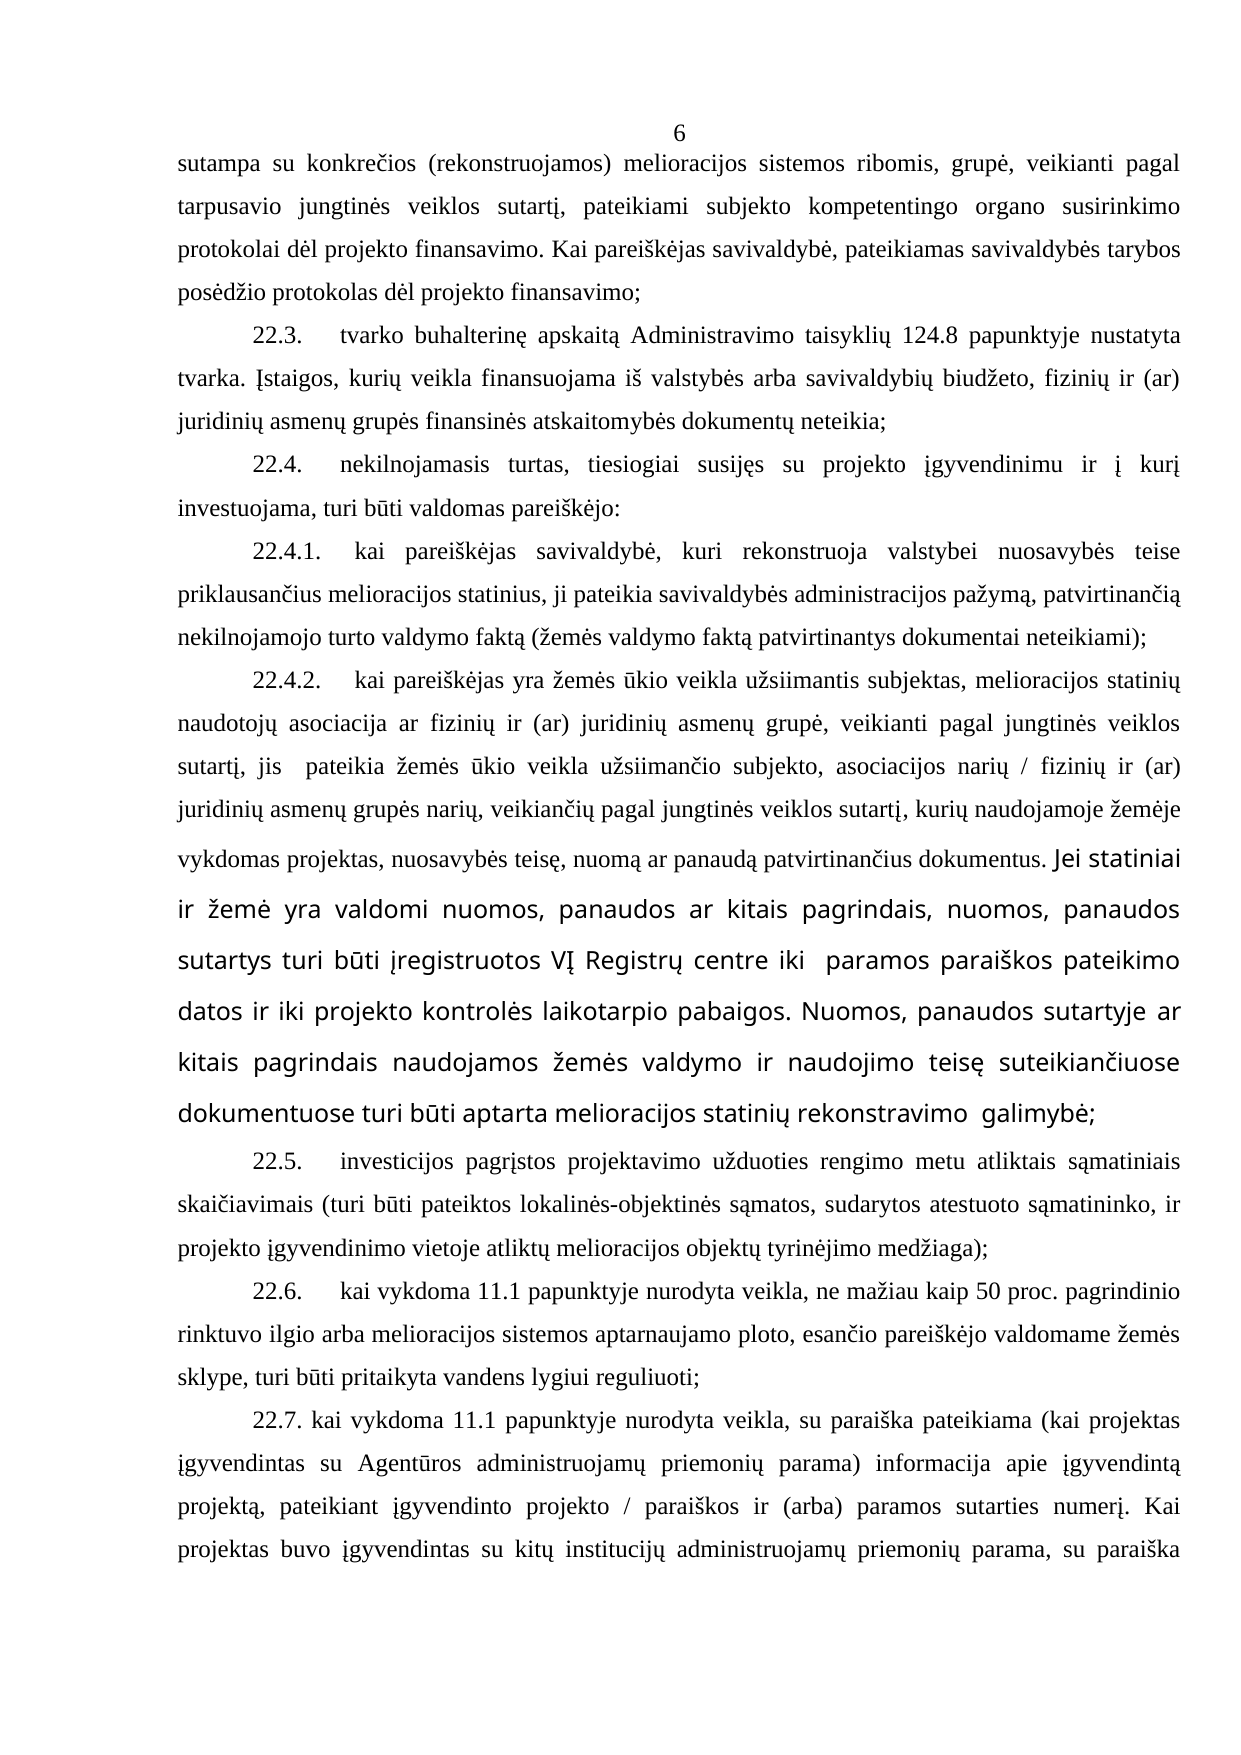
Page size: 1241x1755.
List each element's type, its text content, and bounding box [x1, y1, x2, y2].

text 22.5. investicijos pagrįstos projektavimo užduoties rengimo metu atliktais sąmatiniais skaičiavimais (turi būti pateiktos lokalinės-objektinės sąmatos, sudarytos atestuoto sąmatininko, ir projekto įgyvendinimo vietoje atliktų melioracijos objektų tyrinėjimo medžiaga); [177, 1146, 1181, 1261]
text 22.6. kai vykdoma 11.1 papunktyje nurodyta veikla, ne mažiau kaip 50 proc. pagrindinio rinktuvo ilgio arba melioracijos sistemos aptarnaujamo ploto, esančio pareiškėjo valdomame žemės sklype, turi būti pritaikyta vandens lygiui reguliuoti; [177, 1276, 1181, 1391]
text 22.3. tvarko buhalterinę apskaitą Administravimo taisyklių 124.8 papunktyje nustatyta tvarka. Įstaigos, kurių veikla finansuojama iš valstybės arba savivaldybių biudžeto, fizinių ir (ar) juridinių asmenų grupės finansinės atskaitomybės dokumentų neteikia; [177, 320, 1181, 435]
text 22.4.2. kai pareiškėjas yra žemės ūkio veikla užsiimantis subjektas, melioracijos statinių naudotojų asociacija ar fizinių ir (ar) juridinių asmenų grupė, veikianti pagal jungtinės veiklos sutartį, jis pateikia žemės ūkio veikla užsiimančio subjekto, asociacijos narių / fizinių ir (ar) juridinių asmenų grupės narių, veikiančių pagal jungtinės veiklos sutartį, kurių naudojamoje žemėje vykdomas projektas, nuosavybės teisę, nuomą ar panaudą patvirtinančius dokumentus. Jei statiniai ir žemė yra valdomi nuomos, panaudos ar kitais pagrindais, nuomos, panaudos sutartys turi būti įregistruotos VĮ Registrų centre iki paramos paraiškos pateikimo datos ir iki projekto kontrolės laikotarpio pabaigos. Nuomos, panaudos sutartyje ar kitais pagrindais naudojamos žemės valdymo ir naudojimo teisę suteikiančiuose dokumentuose turi būti aptarta melioracijos statinių rekonstravimo galimybė; [177, 665, 1181, 1129]
text 22.4.1. kai pareiškėjas savivaldybė, kuri rekonstruoja valstybei nuosavybės teise priklausančius melioracijos statinius, ji pateikia savivaldybės administracijos pažymą, patvirtinančią nekilnojamojo turto valdymo faktą (žemės valdymo faktą patvirtinantys dokumentai neteikiami); [177, 536, 1181, 651]
text sutampa su konkrečios (rekonstruojamos) melioracijos sistemos ribomis, grupė, veikianti pagal tarpusavio jungtinės veiklos sutartį, pateikiami subjekto kompetentingo organo susirinkimo protokolai dėl projekto finansavimo. Kai pareiškėjas savivaldybė, pateikiamas savivaldybės tarybos posėdžio protokolas dėl projekto finansavimo; [177, 148, 1181, 306]
text 22.7. kai vykdoma 11.1 papunktyje nurodyta veikla, su paraiška pateikiama (kai projektas įgyvendintas su Agentūros administruojamų priemonių parama) informacija apie įgyvendintą projektą, pateikiant įgyvendinto projekto / paraiškos ir (arba) paramos sutarties numerį. Kai projektas buvo įgyvendintas su kitų institucijų administruojamų priemonių parama, su paraiška [177, 1405, 1181, 1563]
text 22.4. nekilnojamasis turtas, tiesiogiai susijęs su projekto įgyvendinimu ir į kurį investuojama, turi būti valdomas pareiškėjo: [177, 449, 1181, 521]
